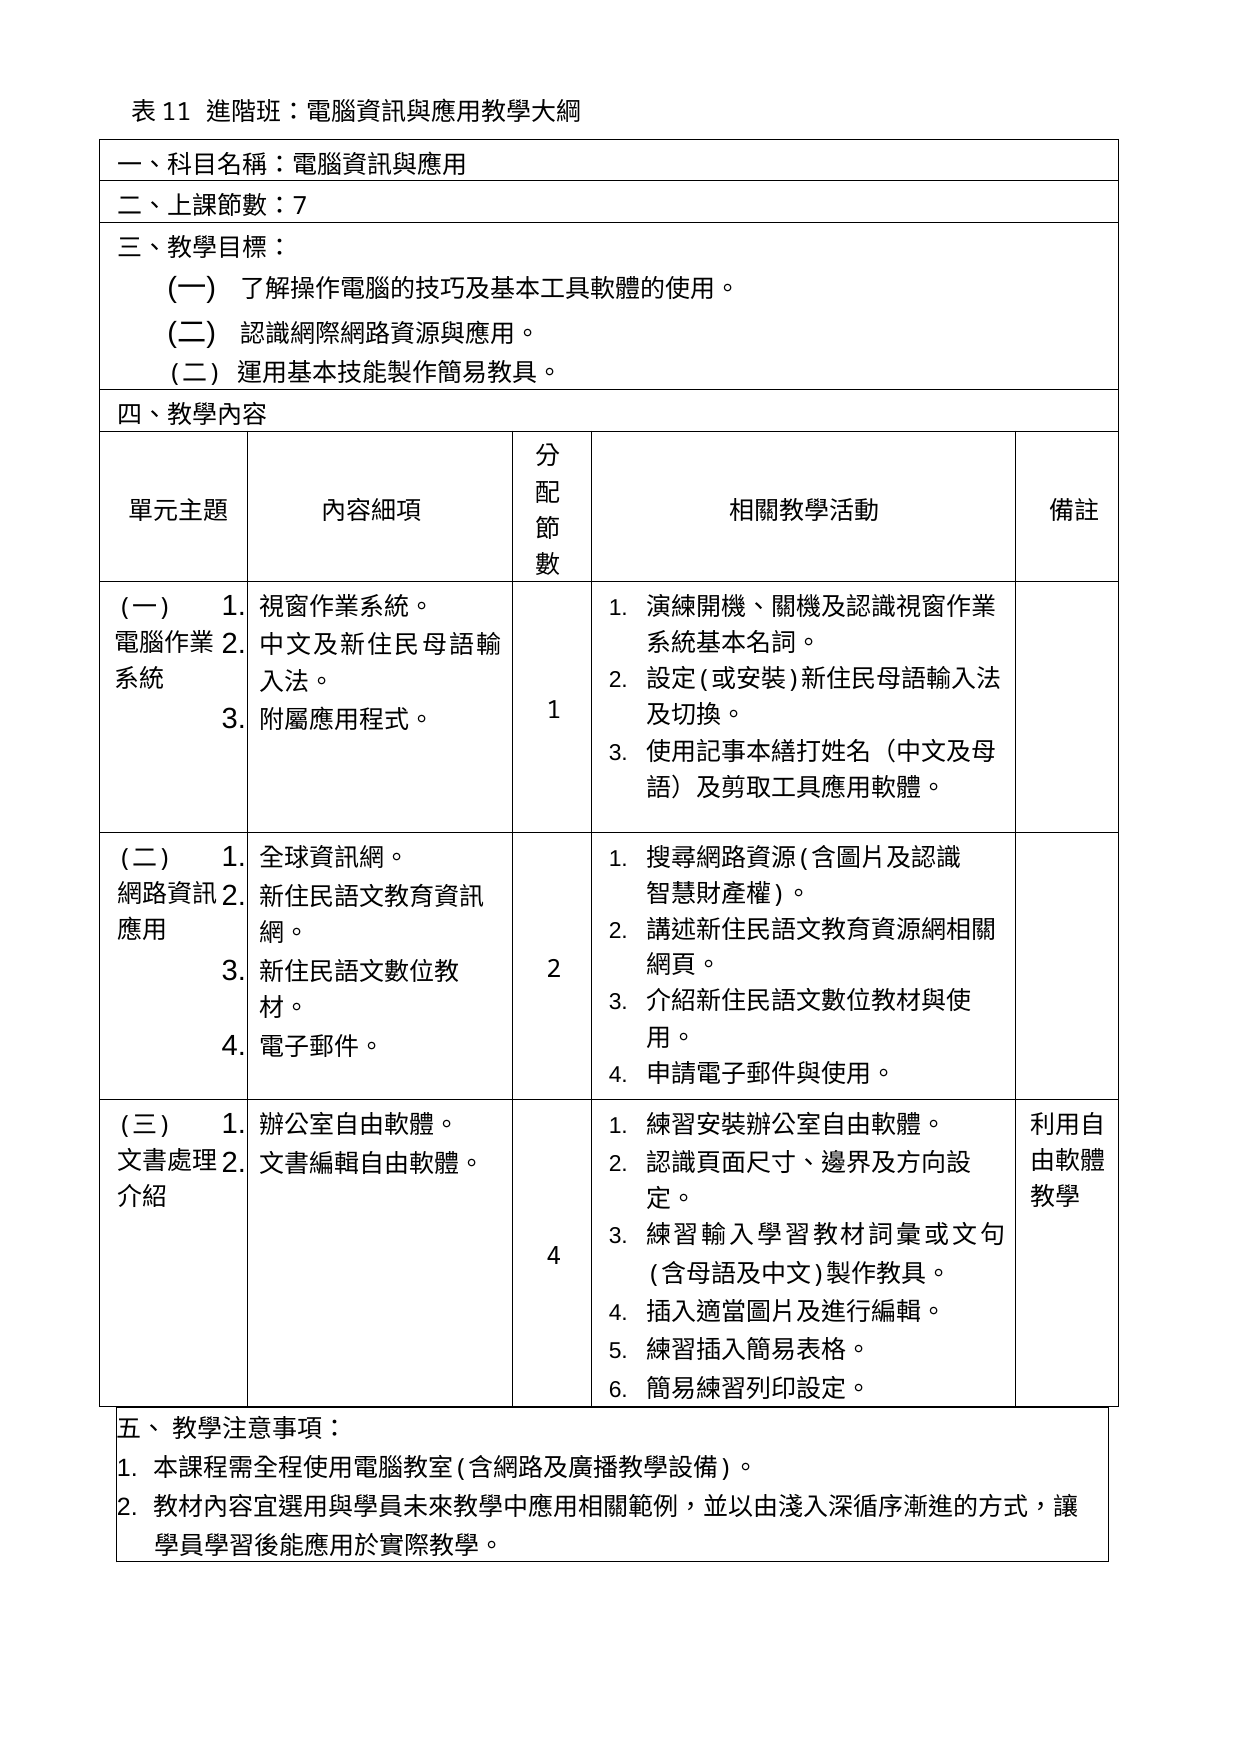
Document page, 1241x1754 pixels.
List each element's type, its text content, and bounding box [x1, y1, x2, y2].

table_cell 2 [513, 833, 591, 1099]
subtitle 表11 進階班：電腦資訊與應用教學大綱 [131, 92, 1109, 128]
table_cell [1016, 833, 1118, 1099]
list 教材內容宜選用與學員未來教學中應用相關範例，並以由淺入深循序漸進的方式，讓學員學習後能應用於實際教學。 [117, 1485, 1108, 1561]
table_cell 搜尋網路資源(含圖片及認識 智慧財產權)。 講述新住民語文教育資源網相關網頁。 介紹新住民語文數位教材與使用。 申請電子郵件與使用。 [592, 833, 1015, 1099]
table_cell 備註 [1016, 432, 1118, 581]
table_cell 4 [513, 1100, 591, 1406]
table_cell 演練開機、關機及認識視窗作業系統基本名詞。 設定(或安裝)新住民母語輸入法及切換。 使用記事本繕打姓名（中文及母語）及剪取工具應用軟體。 [592, 582, 1015, 832]
table_cell (三) 文書處理 介紹 [100, 1100, 247, 1406]
list 本課程需全程使用電腦教室(含網路及廣播教學設備)。 [117, 1446, 1108, 1483]
table_cell 二、上課節數：7 [100, 181, 1118, 222]
table_cell 利用自由軟體教學 [1016, 1100, 1118, 1406]
table_cell 三、教學目標： 了解操作電腦的技巧及基本工具軟體的使用。 認識網際網路資源與應用。 (二) 運用基本技能製作簡易教具。 [100, 223, 1118, 389]
table_cell 辦公室自由軟體。 文書編輯自由軟體。 [248, 1100, 512, 1406]
table_cell [1016, 582, 1118, 832]
table_cell 全球資訊網。 新住民語文教育資訊網。 新住民語文數位教材。 電子郵件。 [248, 833, 512, 1099]
table_cell 相關教學活動 [592, 432, 1015, 581]
table_cell 練習安裝辦公室自由軟體。 認識頁面尺寸、邊界及方向設定。 練習輸入學習教材詞彙或文句(含母語及中文)製作教具。 插入適當圖片及進行編輯。 練習插入簡易表格。 簡易練習列印設定。 [592, 1100, 1015, 1406]
table_cell (一) 電腦作業系統 [100, 582, 247, 832]
text 五、 教學注意事項： [117, 1408, 1108, 1444]
table_header 一、科目名稱：電腦資訊與應用 [100, 140, 1118, 180]
table_cell 單元主題 [100, 432, 247, 581]
table_cell 內容細項 [248, 432, 512, 581]
table_cell 1 [513, 582, 591, 832]
table_cell 視窗作業系統。 中文及新住民母語輸入法。 附屬應用程式。 [248, 582, 512, 832]
table_cell 四、教學內容 [100, 390, 1118, 431]
table_cell (二) 網路資訊應用 [100, 833, 247, 1099]
table_cell 分配 節數 [513, 432, 591, 581]
